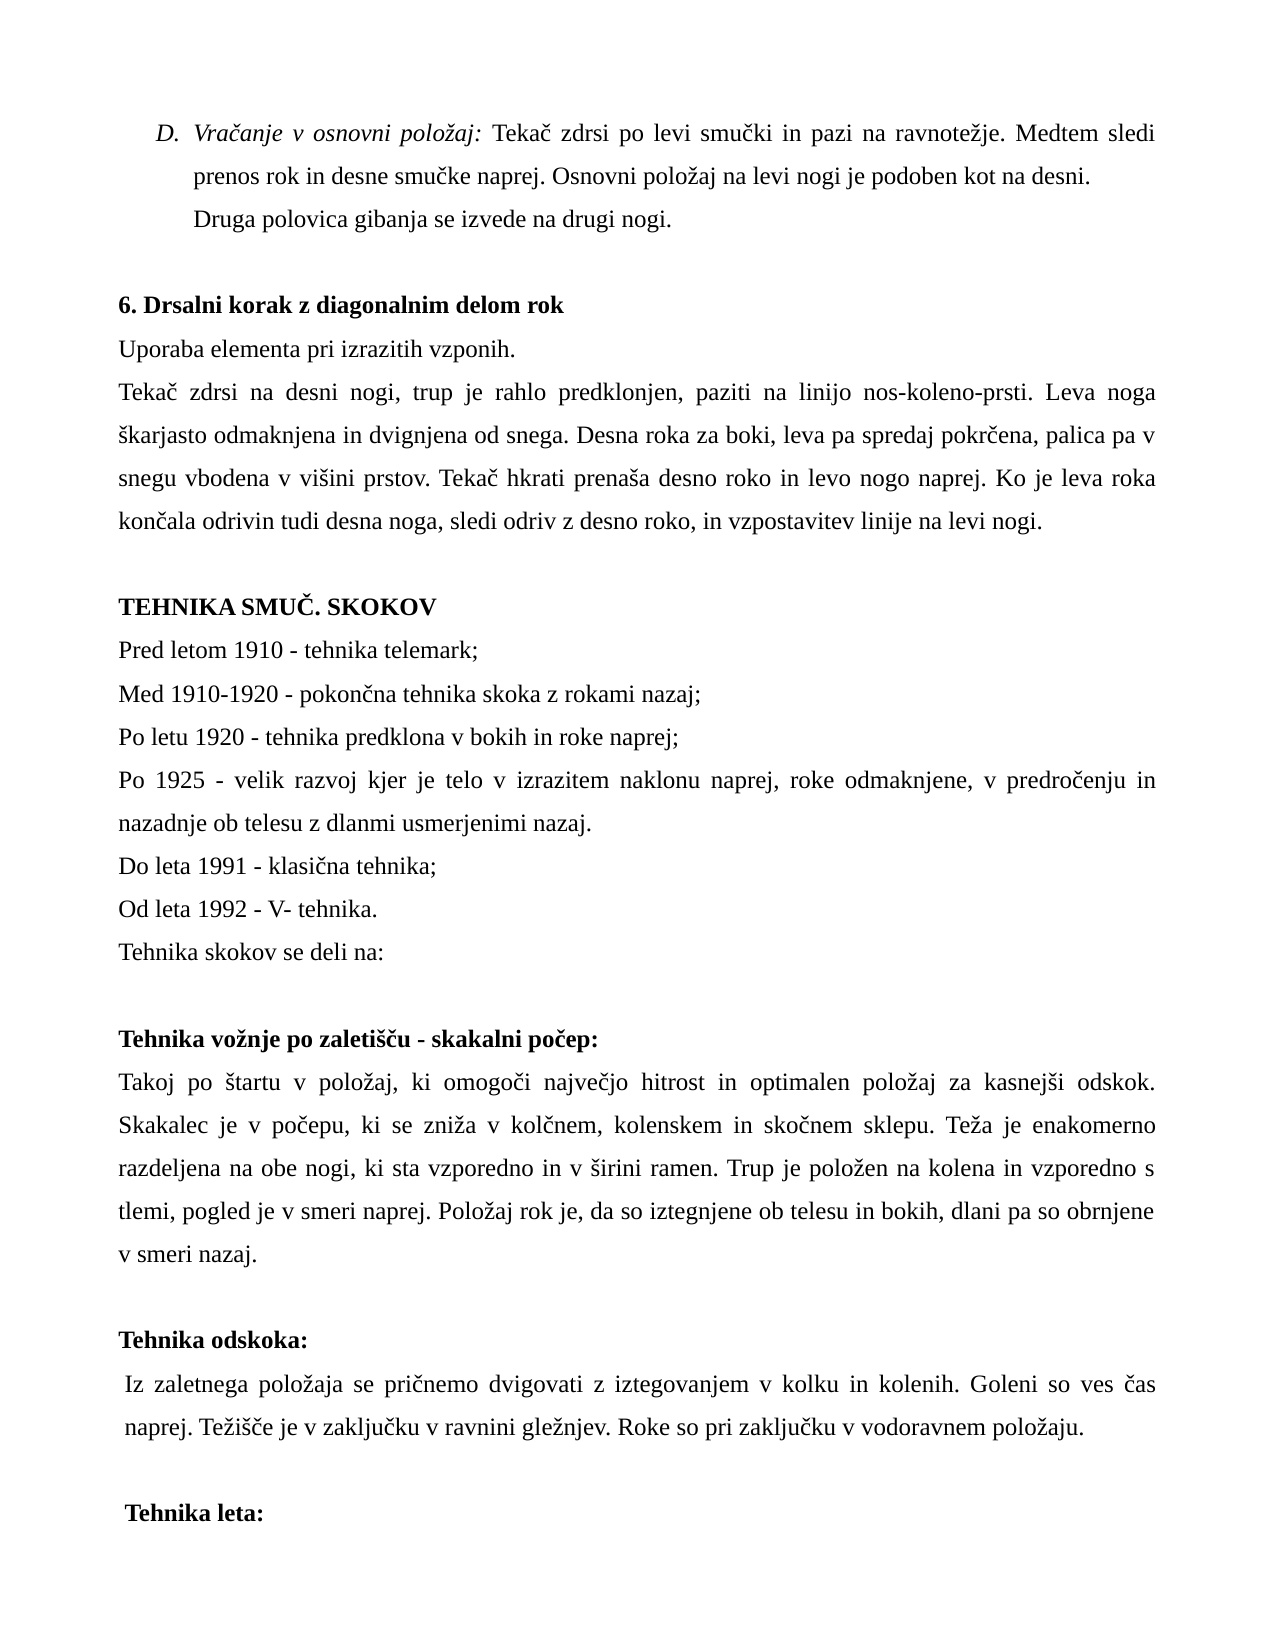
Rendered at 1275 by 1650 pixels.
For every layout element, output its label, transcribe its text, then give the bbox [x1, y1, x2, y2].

text Po letu 1920 - tehnika predklona v bokih in roke naprej; [118, 722, 1157, 751]
text Tehnika skokov se deli na: [118, 937, 1157, 966]
text Druga polovica gibanja se izvede na drugi nogi. [193, 204, 1157, 233]
text Tehnika vožnje po zaletišču - skakalni počep: [118, 1024, 1157, 1052]
text Tekač zdrsi na desni nogi, trup je rahlo predklonjen, paziti na linijo nos-koleno-prsti. Leva noga škarjasto odmaknjena in dvignjena od snega. Desna roka za boki, leva pa spredaj pokrčena, palica pa v snegu vbodena v višini prstov. Tekač hkrati prenaša desno roko in levo nogo naprej. Ko je leva roka končala odrivin tudi desna noga, sledi odriv z desno roko, in vzpostavitev linije na levi nogi. [118, 377, 1157, 535]
text Tehnika leta: [124, 1498, 1157, 1527]
text TEHNIKA SMUČ. SKOKOV [118, 592, 1157, 621]
text Po 1925 - velik razvoj kjer je telo v izrazitem naklonu naprej, roke odmaknjene, v predročenju in nazadnje ob telesu z dlanmi usmerjenimi nazaj. [118, 765, 1157, 837]
text Iz zaletnega položaja se pričnemo dvigovati z iztegovanjem v kolku in kolenih. Goleni so ves čas naprej. Težišče je v zaključku v ravnini gležnjev. Roke so pri zaključku v vodoravnem položaju. [124, 1369, 1157, 1441]
text Do leta 1991 - klasična tehnika; [118, 851, 1157, 880]
text Od leta 1992 - V- tehnika. [118, 894, 1157, 923]
list Vračanje v osnovni položaj: Tekač zdrsi po levi smučki in pazi na ravnotežje. Medtem sledi prenos rok in desne smučke naprej. Osnovni položaj na levi nogi je podoben kot na desni. [156, 118, 1157, 190]
text Tehnika odskoka: [118, 1326, 1157, 1354]
text 6. Drsalni korak z diagonalnim delom rok [118, 291, 1157, 319]
text Med 1910-1920 - pokončna tehnika skoka z rokami nazaj; [118, 679, 1157, 707]
text Uporaba elementa pri izrazitih vzponih. [118, 334, 1157, 362]
text Takoj po štartu v položaj, ki omogoči največjo hitrost in optimalen položaj za kasnejši odskok. Skakalec je v počepu, ki se zniža v kolčnem, kolenskem in skočnem sklepu. Teža je enakomerno razdeljena na obe nogi, ki sta vzporedno in v širini ramen. Trup je položen na kolena in vzporedno s tlemi, pogled je v smeri naprej. Položaj rok je, da so iztegnjene ob telesu in bokih, dlani pa so obrnjene v smeri nazaj. [118, 1067, 1157, 1268]
text Pred letom 1910 - tehnika telemark; [118, 636, 1157, 664]
